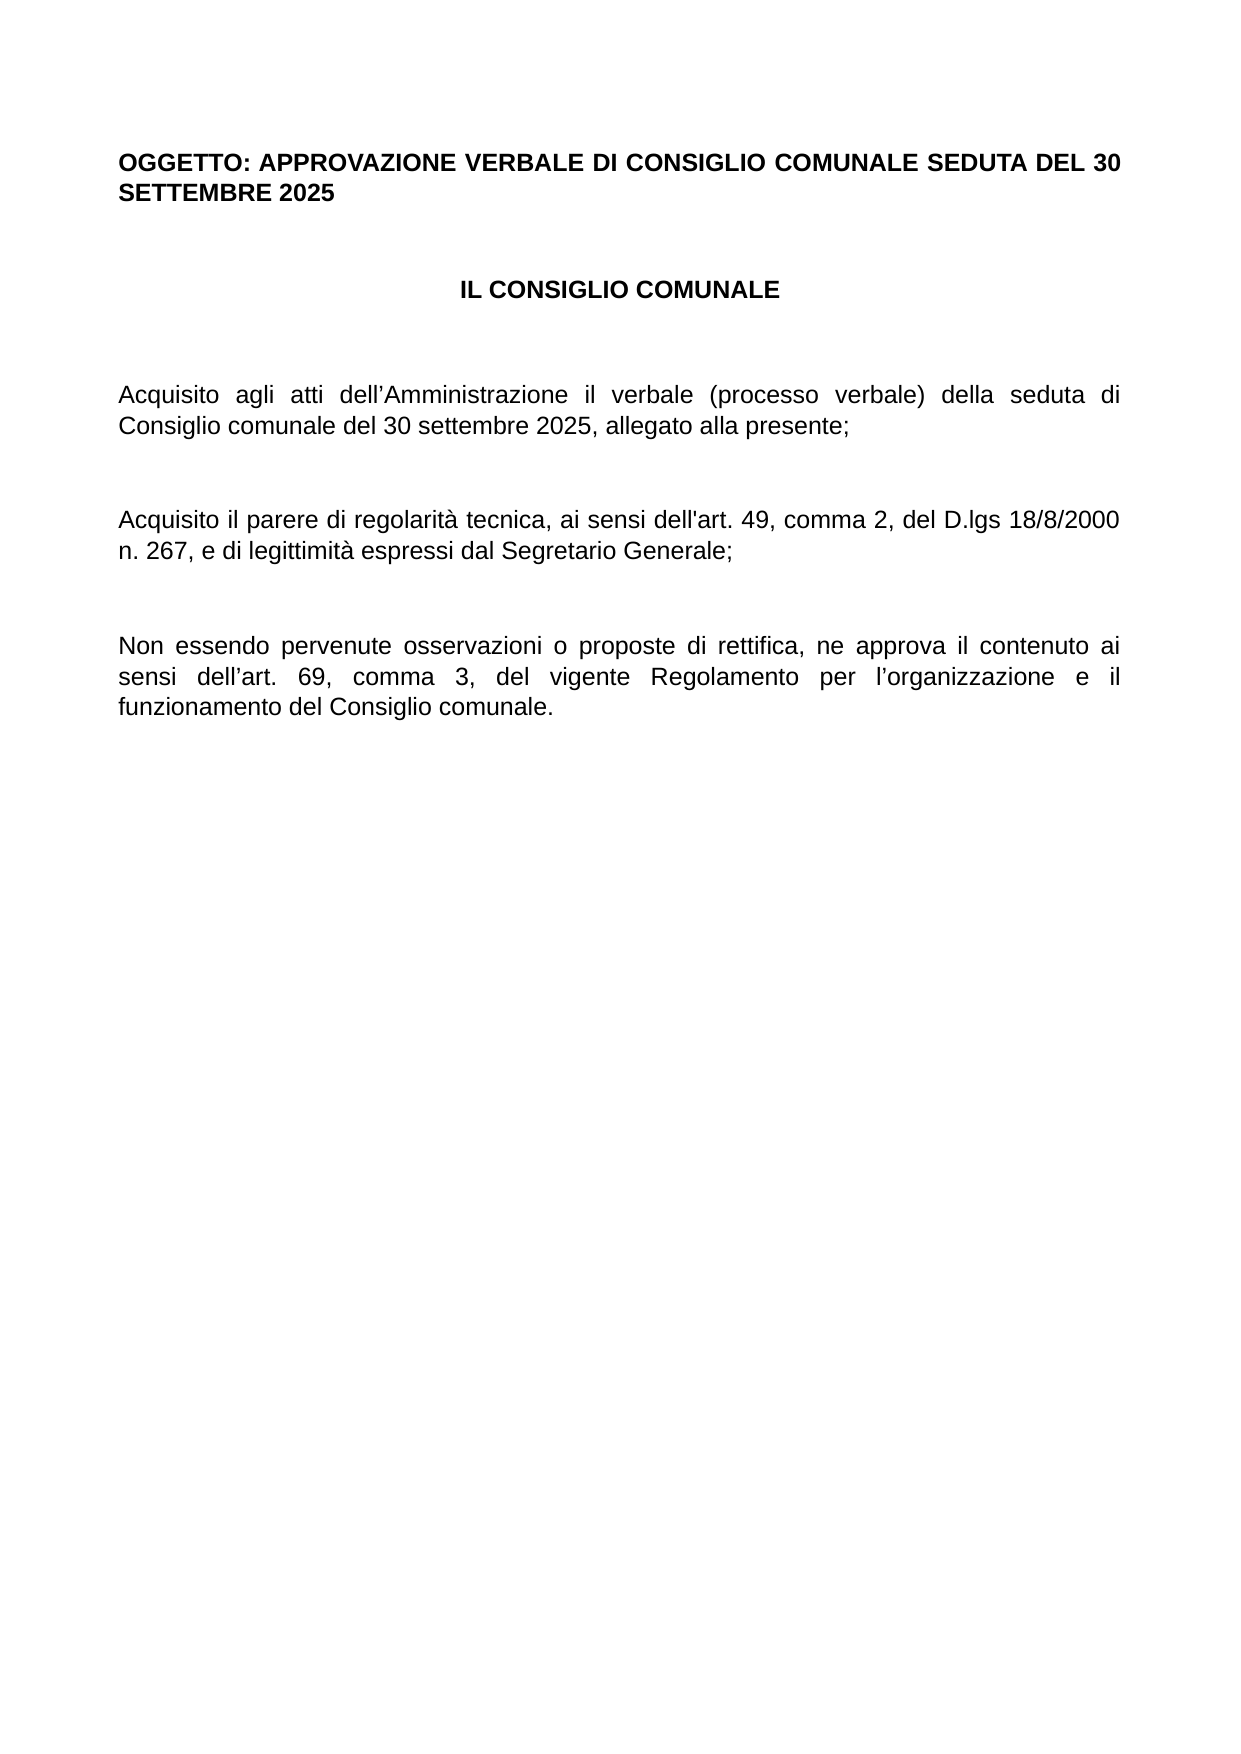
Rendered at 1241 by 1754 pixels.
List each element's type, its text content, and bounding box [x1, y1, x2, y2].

text Acquisito agli atti dell’Amministrazione il verbale (processo verbale) della seduta di Consiglio comunale del 30 settembre 2025, allegato alla presente; [118, 380, 1122, 439]
text OGGETTO: APPROVAZIONE VERBALE DI CONSIGLIO COMUNALE SEDUTA DEL 30 SETTEMBRE 2025 [118, 148, 1122, 207]
text IL CONSIGLIO COMUNALE [118, 275, 1122, 304]
text Non essendo pervenute osservazioni o proposte di rettifica, ne approva il contenuto ai sensi dell’art. 69, comma 3, del vigente Regolamento per l’organizzazione e il funzionamento del Consiglio comunale. [118, 631, 1122, 721]
text Acquisito il parere di regolarità tecnica, ai sensi dell'art. 49, comma 2, del D.lgs 18/8/2000 n. 267, e di legittimità espressi dal Segretario Generale; [118, 505, 1122, 565]
